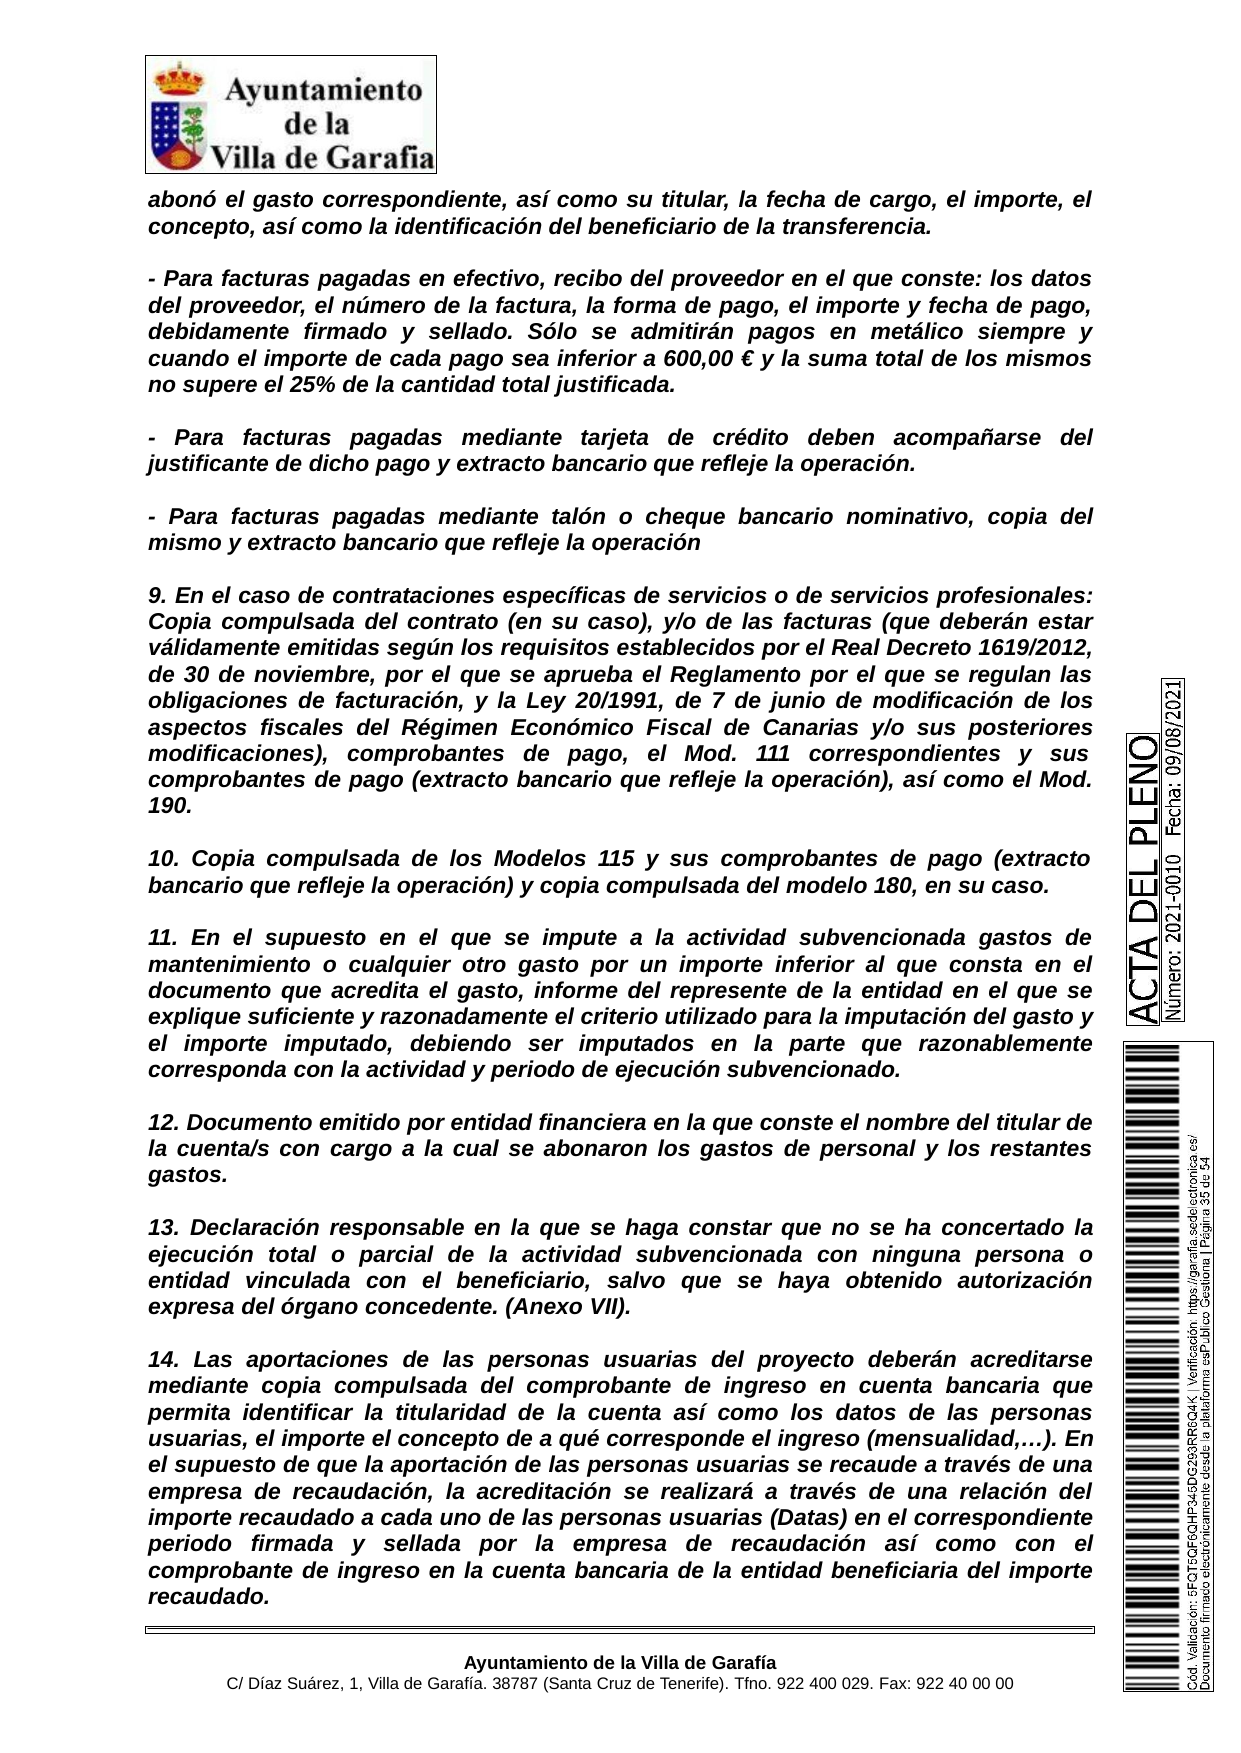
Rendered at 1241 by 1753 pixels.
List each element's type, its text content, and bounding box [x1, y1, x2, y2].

text modificaciones), comprobantes de pago, el Mod. 111 correspondientes y sus [148, 741, 1117, 766]
text debidamente firmado y sellado. Sólo se admitirán pagos en metálico siempre y [148, 319, 1116, 345]
picture [146, 1627, 1094, 1633]
text cuando el importe de cada pago sea inferior a 600,00 € y la suma total de los mismos [148, 346, 1116, 371]
text Para facturas pagadas mediante talón o cheque bancario nominativo, copia del [168, 504, 1117, 529]
picture [1162, 679, 1184, 1021]
text la cuenta/s con cargo a la cual se abonaron los gastos de personal y los restantes [148, 1136, 1116, 1162]
text Copia compulsada del contrato (en su caso), y/o de las facturas (que deberán estar [148, 609, 1117, 635]
text el supuesto de que la aportación de las personas usuarias se recaude a través de una [148, 1452, 1117, 1478]
text no supere el 25% de la cantidad total justificada. [148, 372, 1116, 397]
text Para facturas pagadas mediante tarjeta de crédito deben acompañarse del [174, 424, 1117, 450]
text válidamente emitidas según los requisitos establecidos por el Real Decreto 1619/2012, [148, 635, 1117, 661]
text obligaciones de facturación, y la Ley 20/1991, de 7 de junio de modificación de los [148, 688, 1117, 714]
text - [148, 266, 163, 292]
text usuarias, el importe el concepto de a qué corresponde el ingreso (mensualidad,…). En [148, 1426, 1117, 1452]
text - [148, 424, 174, 450]
text periodo firmada y sellada por la empresa de recaudación así como con el [148, 1531, 1117, 1557]
text concepto, así como la identificación del beneficiario de la transferencia. [148, 214, 1117, 239]
text corresponda con la actividad y periodo de ejecución subvencionado. [148, 1057, 1117, 1083]
text empresa de recaudación, la acreditación se realizará a través de una relación del [148, 1479, 1117, 1504]
text comprobantes de pago (extracto bancario que refleje la operación), así como el Mod. [148, 767, 1117, 793]
text mismo y extracto bancario que refleje la operación [148, 530, 725, 556]
text explique suficiente y razonadamente el criterio utilizado para la imputación del gasto y [148, 1004, 1117, 1030]
text entidad vinculada con el beneficiario, salvo que se haya obtenido autorización [148, 1268, 1116, 1293]
text abonó el gasto correspondiente, así como su titular, la fecha de cargo, el importe, el [148, 187, 1117, 213]
picture [1127, 734, 1159, 1025]
text C/ Díaz Suárez, 1, Villa de Garafía. 38787 (Santa Cruz de Tenerife). Tfno. 922 400 029. Fax: 922 40 00 00 [226, 1674, 1039, 1693]
text - [148, 504, 168, 529]
text gastos. [148, 1162, 1116, 1188]
text 190. [148, 793, 217, 819]
text del proveedor, el número de la factura, la forma de pago, el importe y fecha de pago, [148, 293, 1116, 318]
text 12. Documento emitido por entidad financiera en la que conste el nombre del titular de [148, 1110, 1116, 1135]
text recaudado. [148, 1584, 1117, 1610]
text documento que acredita el gasto, informe del represente de la entidad en el que se [148, 978, 1117, 1004]
picture [146, 56, 436, 173]
text 11. En el supuesto en el que se impute a la actividad subvencionada gastos de [148, 925, 1117, 951]
text 14. Las aportaciones de las personas usuarias del proyecto deberán acreditarse [148, 1347, 1117, 1373]
text bancario que refleje la operación) y copia compulsada del modelo 180, en su caso. [148, 873, 1073, 898]
text el importe imputado, debiendo ser imputados en la parte que razonablemente [148, 1031, 1117, 1056]
text importe recaudado a cada uno de las personas usuarias (Datas) en el correspondiente [148, 1505, 1117, 1531]
text permita identificar la titularidad de la cuenta así como los datos de las personas [148, 1400, 1117, 1425]
picture [1124, 1042, 1213, 1691]
text mediante copia compulsada del comprobante de ingreso en cuenta bancaria que [148, 1373, 1117, 1399]
text Ayuntamiento de la Villa de Garafía [463, 1653, 1039, 1674]
text justificante de dicho pago y extracto bancario que refleje la operación. [148, 451, 940, 477]
text mantenimiento o cualquier otro gasto por un importe inferior al que consta en el [148, 952, 1117, 977]
text ejecución total o parcial de la actividad subvencionada con ninguna persona o [148, 1242, 1116, 1267]
text comprobante de ingreso en la cuenta bancaria de la entidad beneficiaria del importe [148, 1558, 1117, 1583]
text de 30 de noviembre, por el que se aprueba el Reglamento por el que se regulan las [148, 662, 1117, 687]
text 10. Copia compulsada de los Modelos 115 y sus comprobantes de pago (extracto [148, 846, 1116, 872]
text 13. Declaración responsable en la que se haga constar que no se ha concertado la [148, 1215, 1117, 1241]
text expresa del órgano concedente. (Anexo VII). [148, 1294, 1116, 1320]
text Para facturas pagadas en efectivo, recibo del proveedor en el que conste: los datos [163, 266, 1116, 292]
text aspectos fiscales del Régimen Económico Fiscal de Canarias y/o sus posteriores [148, 714, 1117, 740]
text 9. En el caso de contrataciones específicas de servicios o de servicios profesionales: [148, 583, 1117, 608]
